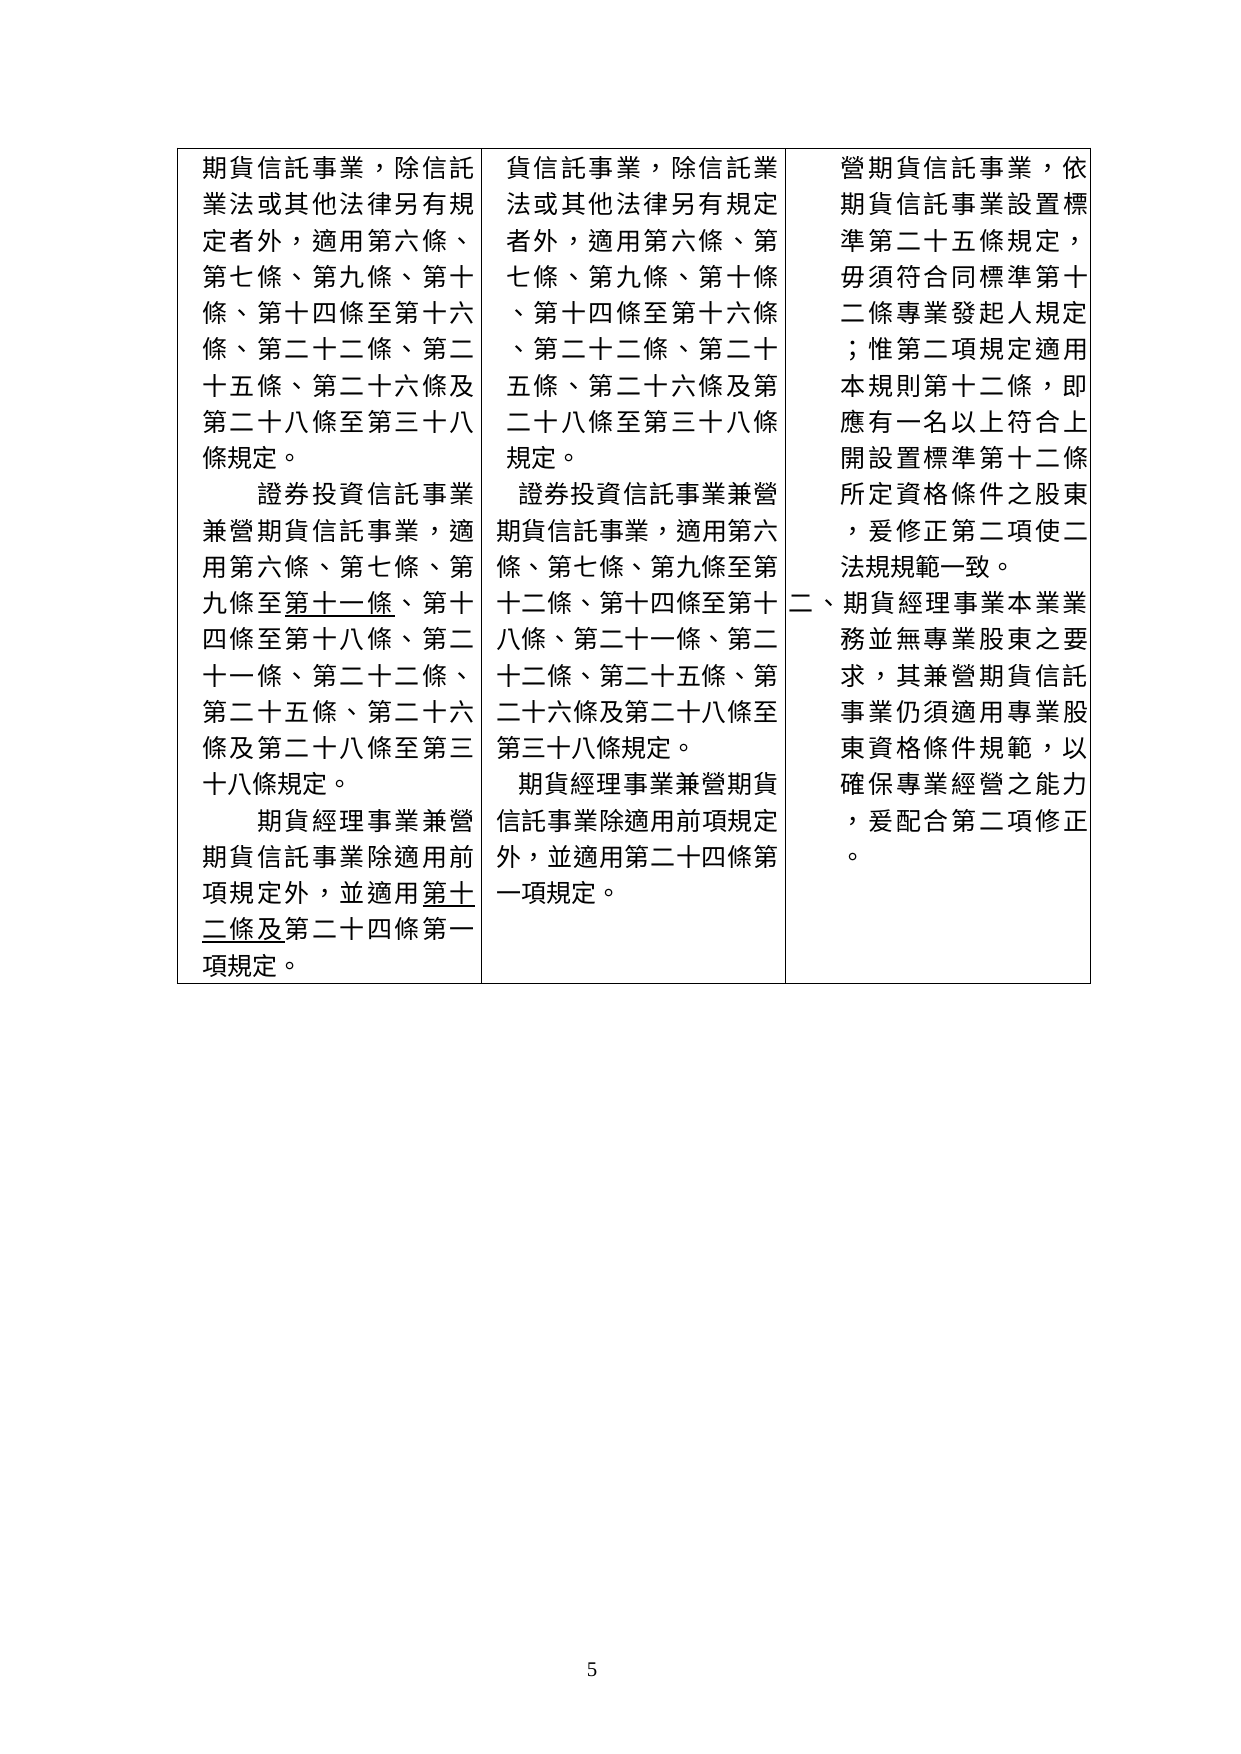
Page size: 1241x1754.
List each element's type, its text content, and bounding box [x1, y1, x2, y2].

table_cell 期貨信託事業，除信託業法或其他法律另有規定者外，適用第六條、第七條、第九條、第十條、第十四條至第十六條、第二十二條、第二十五條、第二十六條及第二十八條至第三十八條規定。 證券投資信託事業兼營期貨信託事業，適用第六條、第七條、第九條至第十一條、第十四條至第十八條、第二十一條、第二十二條、第二十五條、第二十六條及第二十八條至第三十八條規定。 期貨經理事業兼營期貨信託事業除適用前項規定外，並適用第十二條及第二十四條第一項規定。 [178, 149, 481, 982]
table_cell 營期貨信託事業，依期貨信託事業設置標準第二十五條規定，毋須符合同標準第十二條專業發起人規定；惟第二項規定適用本規則第十二條，即應有一名以上符合上開設置標準第十二條所定資格條件之股東，爰修正第二項使二法規規範一致。 二、期貨經理事業本業業務並無專業股東之要求，其兼營期貨信託事業仍須適用專業股東資格條件規範，以確保專業經營之能力，爰配合第二項修正。 [786, 149, 1090, 982]
table_cell 貨信託事業，除信託業法或其他法律另有規定者外，適用第六條、第七條、第九條、第十條、第十四條至第十六條、第二十二條、第二十五條、第二十六條及第二十八條至第三十八條規定。 證券投資信託事業兼營期貨信託事業，適用第六條、第七條、第九條至第十二條、第十四條至第十八條、第二十一條、第二十二條、第二十五條、第二十六條及第二十八條至第三十八條規定。 期貨經理事業兼營期貨信託事業除適用前項規定外，並適用第二十四條第一項規定。 [482, 149, 785, 982]
